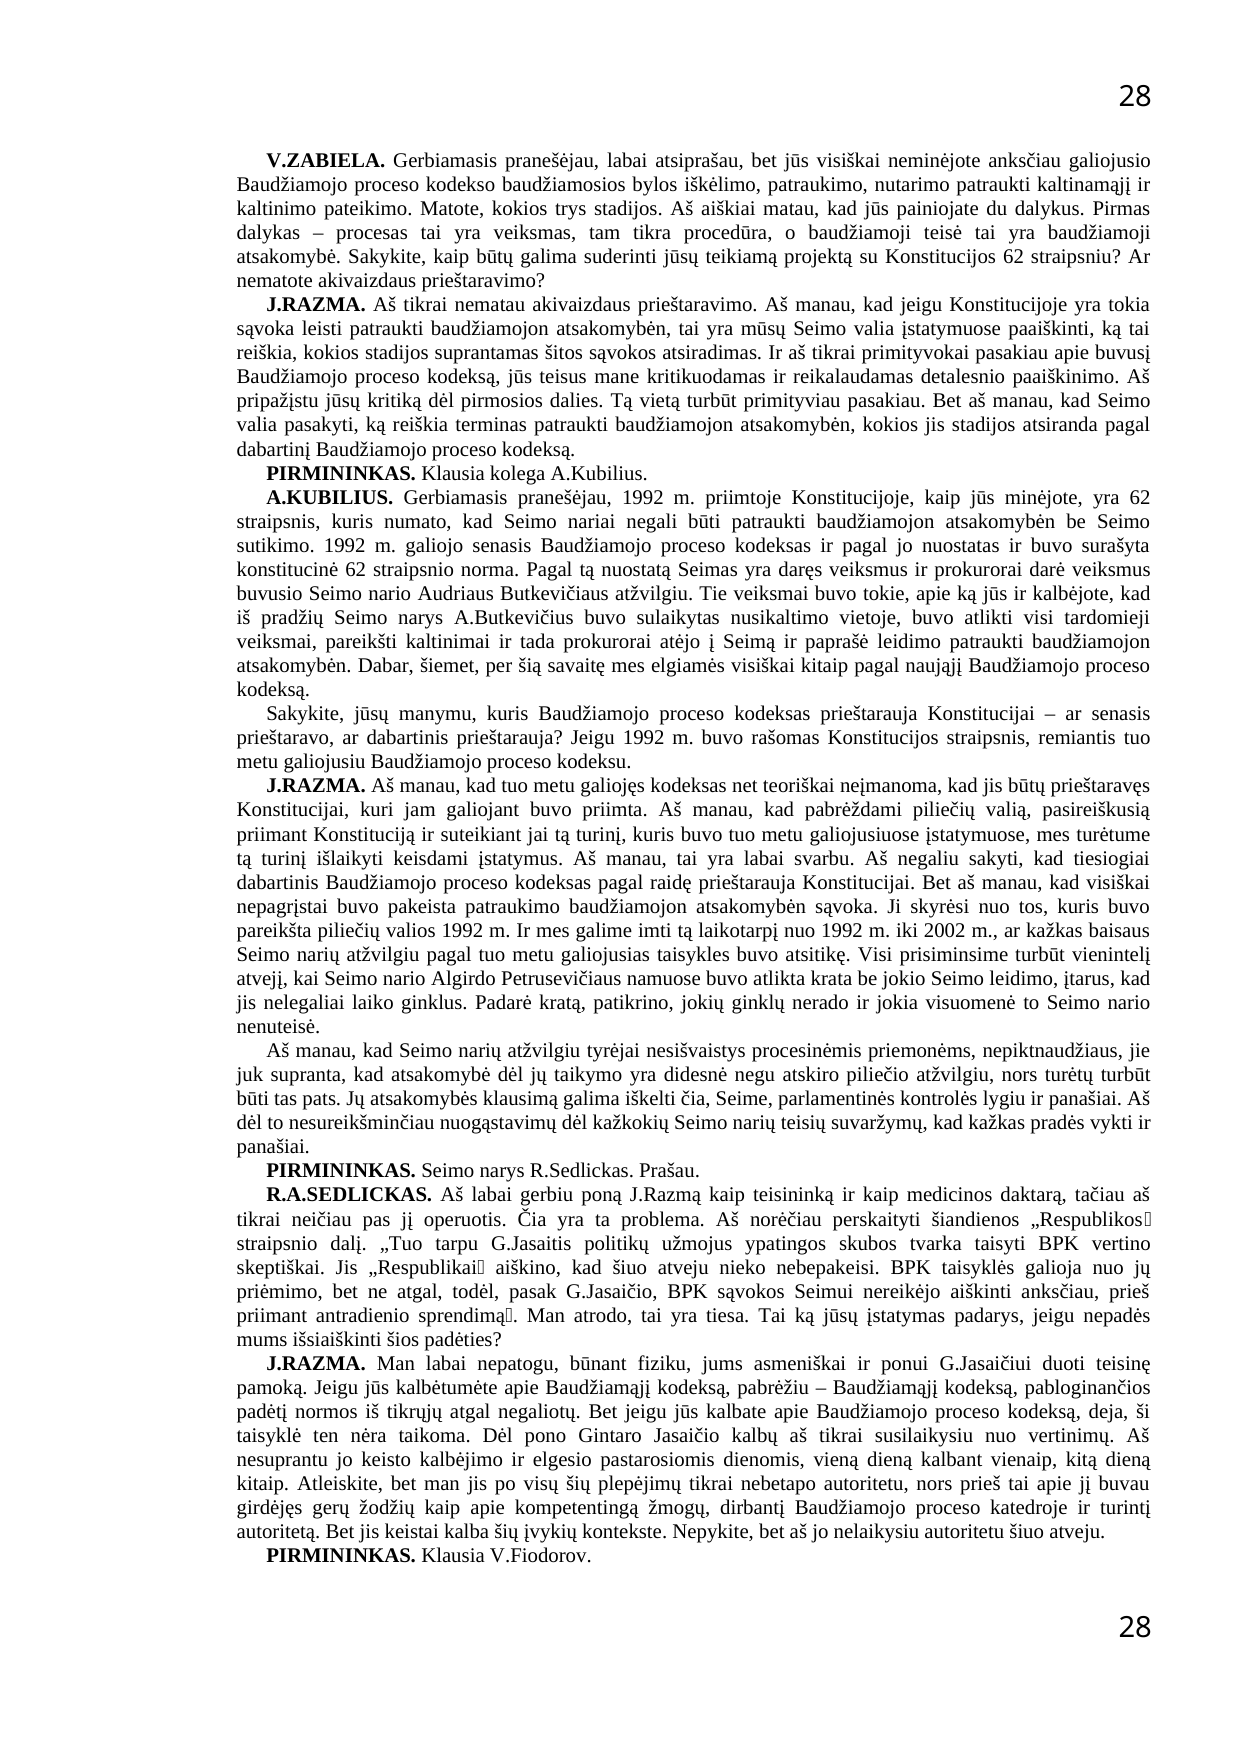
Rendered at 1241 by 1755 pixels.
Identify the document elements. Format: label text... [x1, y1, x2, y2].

text R.A.SEDLICKAS. Aš labai gerbiu poną J.Razmą kaip teisininką ir kaip medicinos daktarą, tačiau aš tikrai neičiau pas jį operuotis. Čia yra ta problema. Aš norėčiau perskaityti šiandienos „Respublikos straipsnio dalį. „Tuo tarpu G.Jasaitis politikų užmojus ypatingos skubos tvarka taisyti BPK vertino skeptiškai. Jis „Respublikai aiškino, kad šiuo atveju nieko nebepakeisi. BPK taisyklės galioja nuo jų priėmimo, bet ne atgal, todėl, pasak G.Jasaičio, BPK sąvokos Seimui nereikėjo aiškinti anksčiau, prieš priimant antradienio sprendimą. Man atrodo, tai yra tiesa. Tai ką jūsų įstatymas padarys, jeigu nepadės mums išsiaiškinti šios padėties? [236, 1182, 1152, 1351]
text PIRMININKAS. Seimo narys R.Sedlickas. Prašau. [236, 1158, 1152, 1182]
text A.KUBILIUS. Gerbiamasis pranešėjau, 1992 m. priimtoje Konstitucijoje, kaip jūs minėjote, yra 62 straipsnis, kuris numato, kad Seimo nariai negali būti patraukti baudžiamojon atsakomybėn be Seimo sutikimo. 1992 m. galiojo senasis Baudžiamojo proceso kodeksas ir pagal jo nuostatas ir buvo surašyta konstitucinė 62 straipsnio norma. Pagal tą nuostatą Seimas yra daręs veiksmus ir prokurorai darė veiksmus buvusio Seimo nario Audriaus Butkevičiaus atžvilgiu. Tie veiksmai buvo tokie, apie ką jūs ir kalbėjote, kad iš pradžių Seimo narys A.Butkevičius buvo sulaikytas nusikaltimo vietoje, buvo atlikti visi tardomieji veiksmai, pareikšti kaltinimai ir tada prokurorai atėjo į Seimą ir paprašė leidimo patraukti baudžiamojon atsakomybėn. Dabar, šiemet, per šią savaitę mes elgiamės visiškai kitaip pagal naująjį Baudžiamojo proceso kodeksą. [236, 484, 1152, 701]
text Sakykite, jūsų manymu, kuris Baudžiamojo proceso kodeksas prieštarauja Konstitucijai – ar senasis prieštaravo, ar dabartinis prieštarauja? Jeigu 1992 m. buvo rašomas Konstitucijos straipsnis, remiantis tuo metu galiojusiu Baudžiamojo proceso kodeksu. [236, 701, 1152, 773]
text PIRMININKAS. Klausia V.Fiodorov. [236, 1543, 1152, 1567]
text J.RAZMA. Aš tikrai nematau akivaizdaus prieštaravimo. Aš manau, kad jeigu Konstitucijoje yra tokia sąvoka leisti patraukti baudžiamojon atsakomybėn, tai yra mūsų Seimo valia įstatymuose paaiškinti, ką tai reiškia, kokios stadijos suprantamas šitos sąvokos atsiradimas. Ir aš tikrai primityvokai pasakiau apie buvusį Baudžiamojo proceso kodeksą, jūs teisus mane kritikuodamas ir reikalaudamas detalesnio paaiškinimo. Aš pripažįstu jūsų kritiką dėl pirmosios dalies. Tą vietą turbūt primityviau pasakiau. Bet aš manau, kad Seimo valia pasakyti, ką reiškia terminas patraukti baudžiamojon atsakomybėn, kokios jis stadijos atsiranda pagal dabartinį Baudžiamojo proceso kodeksą. [236, 292, 1152, 461]
text V.ZABIELA. Gerbiamasis pranešėjau, labai atsiprašau, bet jūs visiškai neminėjote anksčiau galiojusio Baudžiamojo proceso kodekso baudžiamosios bylos iškėlimo, patraukimo, nutarimo patraukti kaltinamąjį ir kaltinimo pateikimo. Matote, kokios trys stadijos. Aš aiškiai matau, kad jūs painiojate du dalykus. Pirmas dalykas – procesas tai yra veiksmas, tam tikra procedūra, o baudžiamoji teisė tai yra baudžiamoji atsakomybė. Sakykite, kaip būtų galima suderinti jūsų teikiamą projektą su Konstitucijos 62 straipsniu? Ar nematote akivaizdaus prieštaravimo? [236, 148, 1152, 292]
text J.RAZMA. Aš manau, kad tuo metu galiojęs kodeksas net teoriškai neįmanoma, kad jis būtų prieštaravęs Konstitucijai, kuri jam galiojant buvo priimta. Aš manau, kad pabrėždami piliečių valią, pasireiškusią priimant Konstituciją ir suteikiant jai tą turinį, kuris buvo tuo metu galiojusiuose įstatymuose, mes turėtume tą turinį išlaikyti keisdami įstatymus. Aš manau, tai yra labai svarbu. Aš negaliu sakyti, kad tiesiogiai dabartinis Baudžiamojo proceso kodeksas pagal raidę prieštarauja Konstitucijai. Bet aš manau, kad visiškai nepagrįstai buvo pakeista patraukimo baudžiamojon atsakomybėn sąvoka. Ji skyrėsi nuo tos, kuris buvo pareikšta piliečių valios 1992 m. Ir mes galime imti tą laikotarpį nuo 1992 m. iki 2002 m., ar kažkas baisaus Seimo narių atžvilgiu pagal tuo metu galiojusias taisykles buvo atsitikę. Visi prisiminsime turbūt vienintelį atvejį, kai Seimo nario Algirdo Petrusevičiaus namuose buvo atlikta krata be jokio Seimo leidimo, įtarus, kad jis nelegaliai laiko ginklus. Padarė kratą, patikrino, jokių ginklų nerado ir jokia visuomenė to Seimo nario nenuteisė. [236, 773, 1152, 1038]
text PIRMININKAS. Klausia kolega A.Kubilius. [236, 461, 1152, 484]
text Aš manau, kad Seimo narių atžvilgiu tyrėjai nesišvaistys procesinėmis priemonėms, nepiktnaudžiaus, jie juk supranta, kad atsakomybė dėl jų taikymo yra didesnė negu atskiro piliečio atžvilgiu, nors turėtų turbūt būti tas pats. Jų atsakomybės klausimą galima iškelti čia, Seime, parlamentinės kontrolės lygiu ir panašiai. Aš dėl to nesureikšminčiau nuogąstavimų dėl kažkokių Seimo narių teisių suvaržymų, kad kažkas pradės vykti ir panašiai. [236, 1038, 1152, 1158]
text J.RAZMA. Man labai nepatogu, būnant fiziku, jums asmeniškai ir ponui G.Jasaičiui duoti teisinę pamoką. Jeigu jūs kalbėtumėte apie Baudžiamąjį kodeksą, pabrėžiu – Baudžiamąjį kodeksą, pabloginančios padėtį normos iš tikrųjų atgal negaliotų. Bet jeigu jūs kalbate apie Baudžiamojo proceso kodeksą, deja, ši taisyklė ten nėra taikoma. Dėl pono Gintaro Jasaičio kalbų aš tikrai susilaikysiu nuo vertinimų. Aš nesuprantu jo keisto kalbėjimo ir elgesio pastarosiomis dienomis, vieną dieną kalbant vienaip, kitą dieną kitaip. Atleiskite, bet man jis po visų šių plepėjimų tikrai nebetapo autoritetu, nors prieš tai apie jį buvau girdėjęs gerų žodžių kaip apie kompetentingą žmogų, dirbantį Baudžiamojo proceso katedroje ir turintį autoritetą. Bet jis keistai kalba šių įvykių kontekste. Nepykite, bet aš jo nelaikysiu autoritetu šiuo atveju. [236, 1351, 1152, 1543]
